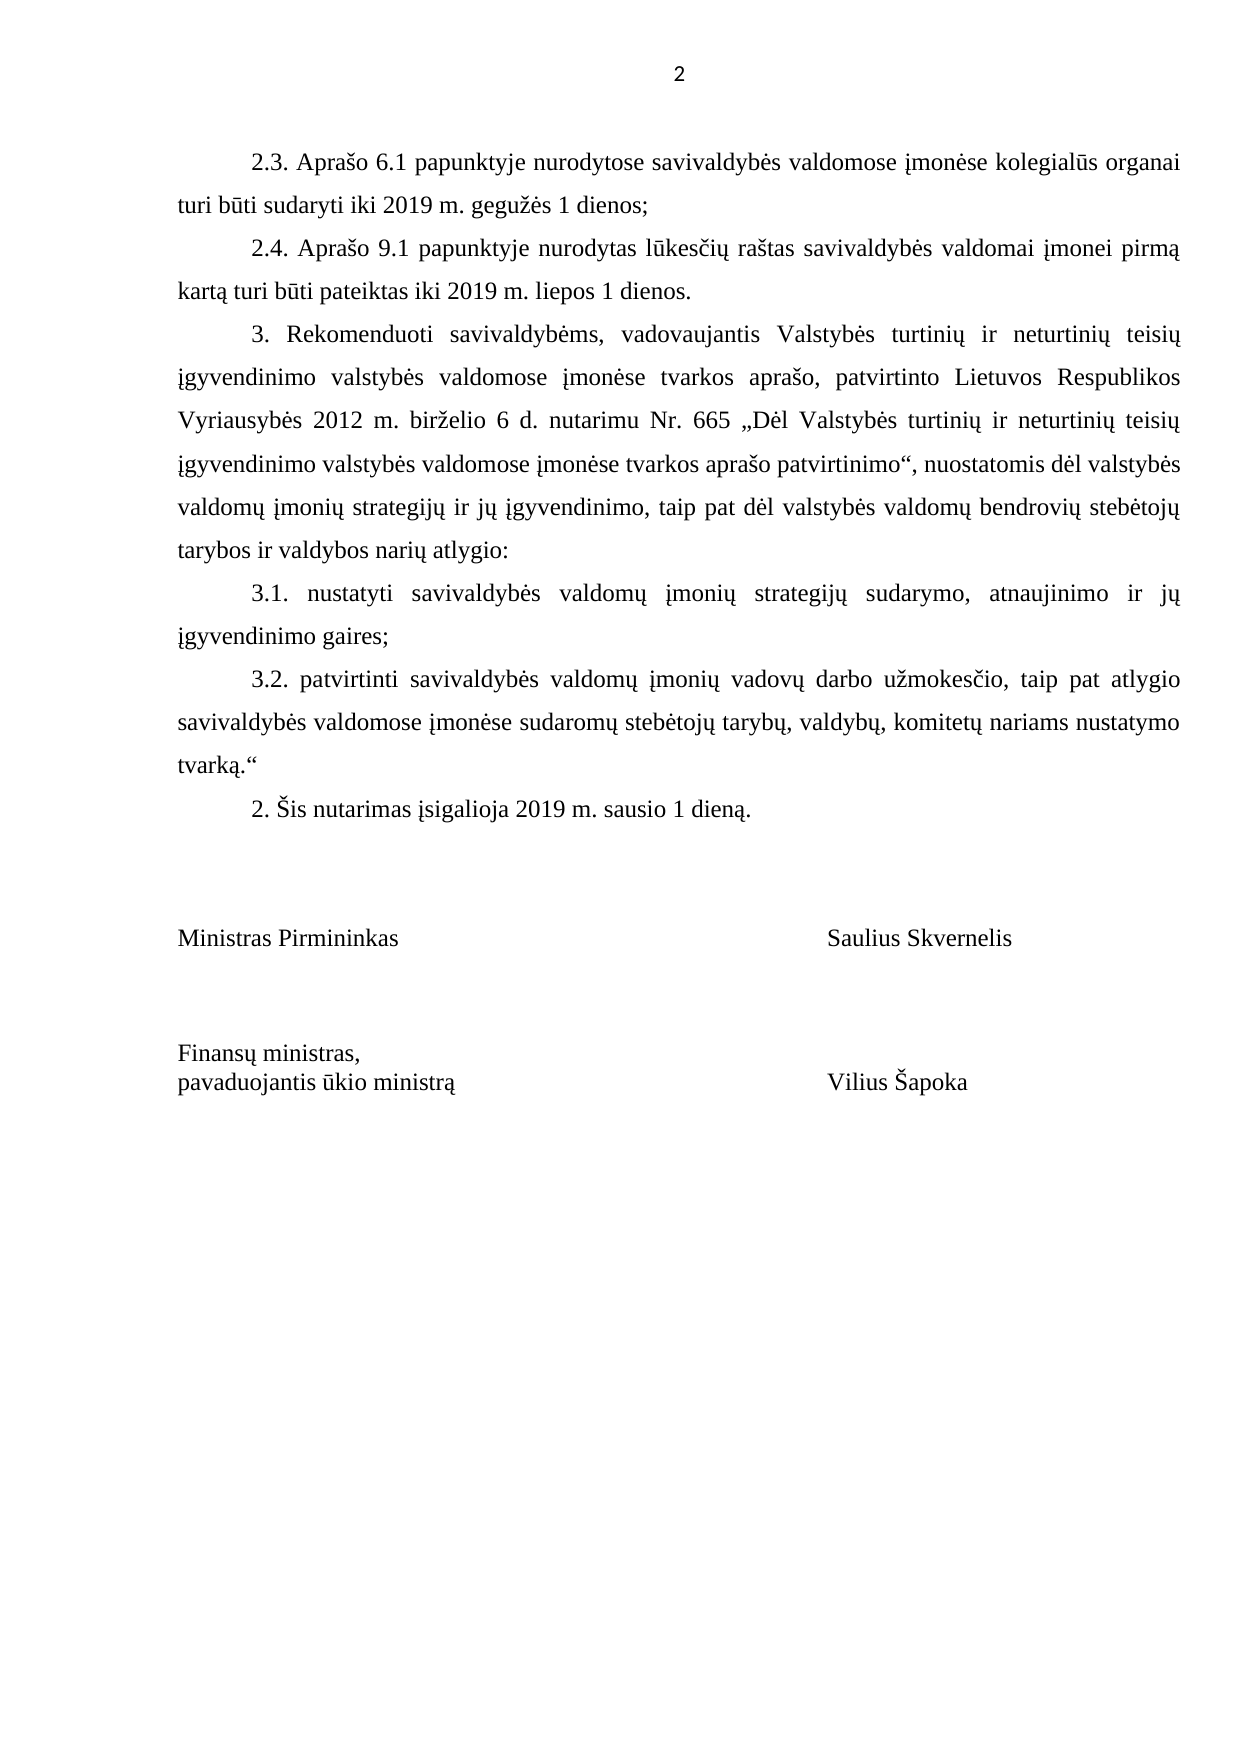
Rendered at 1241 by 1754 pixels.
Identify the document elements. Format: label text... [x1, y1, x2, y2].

text pavaduojantis ūkio ministrą Vilius Šapoka [177, 1067, 1181, 1096]
text 2.4. Aprašo 9.1 papunktyje nurodytas lūkesčių raštas savivaldybės valdomai įmonei pirmą kartą turi būti pateiktas iki 2019 m. liepos 1 dienos. [177, 233, 1181, 305]
text 2. Šis nutarimas įsigalioja 2019 m. sausio 1 dieną. [177, 794, 1181, 822]
text 2.3. Aprašo 6.1 papunktyje nurodytose savivaldybės valdomose įmonėse kolegialūs organai turi būti sudaryti iki 2019 m. gegužės 1 dienos; [177, 147, 1181, 219]
text 3.1. nustatyti savivaldybės valdomų įmonių strategijų sudarymo, atnaujinimo ir jų įgyvendinimo gaires; [177, 578, 1181, 650]
text Finansų ministras, [177, 1038, 1181, 1067]
text 3. Rekomenduoti savivaldybėms, vadovaujantis Valstybės turtinių ir neturtinių teisių įgyvendinimo valstybės valdomose įmonėse tvarkos aprašo, patvirtinto Lietuvos Respublikos Vyriausybės 2012 m. birželio 6 d. nutarimu Nr. 665 „Dėl Valstybės turtinių ir neturtinių teisių įgyvendinimo valstybės valdomose įmonėse tvarkos aprašo patvirtinimo“, nuostatomis dėl valstybės valdomų įmonių strategijų ir jų įgyvendinimo, taip pat dėl valstybės valdomų bendrovių stebėtojų tarybos ir valdybos narių atlygio: [177, 319, 1181, 564]
text 3.2. patvirtinti savivaldybės valdomų įmonių vadovų darbo užmokesčio, taip pat atlygio savivaldybės valdomose įmonėse sudaromų stebėtojų tarybų, valdybų, komitetų nariams nustatymo tvarką.“ [177, 664, 1181, 779]
text Ministras Pirmininkas Saulius Skvernelis [177, 923, 1181, 952]
